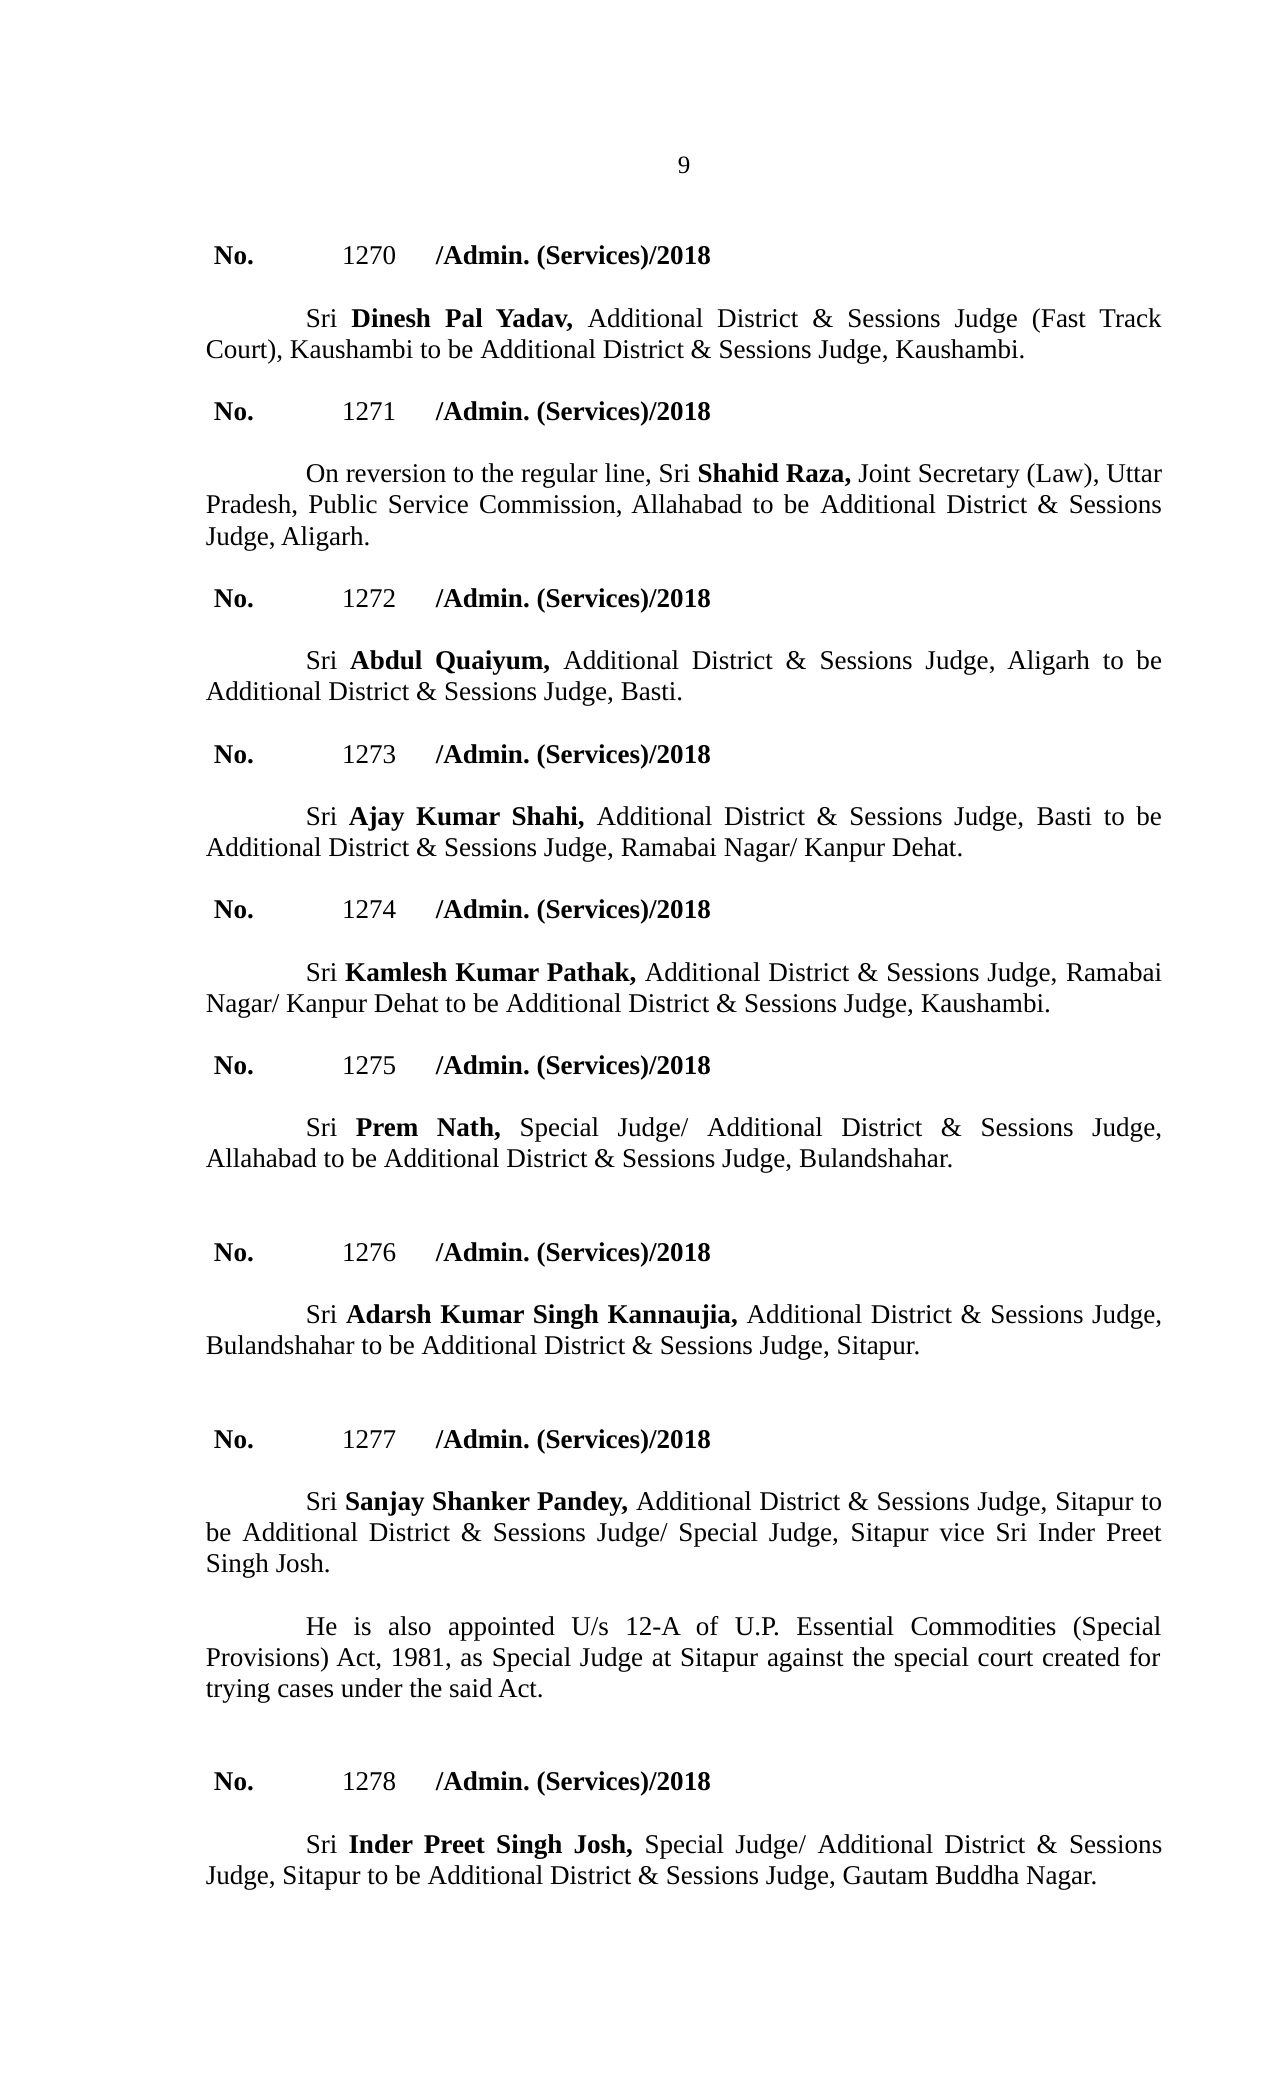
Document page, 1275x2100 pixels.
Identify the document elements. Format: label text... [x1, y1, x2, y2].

table_header /Admin. (Services)/2018 [424, 894, 771, 924]
table_header /Admin. (Services)/2018 [424, 738, 771, 769]
table_header [293, 239, 424, 271]
text Sri Dinesh Pal Yadav, Additional District & Sessions Judge (Fast Track Court), Kaushambi to be Additional District & Sessions Judge, Kaushambi. [206, 302, 1162, 364]
table_header No. [203, 738, 293, 769]
table_header [293, 894, 424, 924]
text Sri Adarsh Kumar Singh Kannaujia, Additional District & Sessions Judge, Bulandshahar to be Additional District & Sessions Judge, Sitapur. [206, 1298, 1162, 1361]
table_header /Admin. (Services)/2018 [424, 239, 771, 271]
text Sri Inder Preet Singh Josh, Special Judge/ Additional District & Sessions Judge, Sitapur to be Additional District & Sessions Judge, Gautam Buddha Nagar. [206, 1828, 1162, 1890]
table_header No. [203, 395, 293, 426]
table_header No. [203, 1766, 293, 1797]
text Sri Ajay Kumar Shahi, Additional District & Sessions Judge, Basti to be Additional District & Sessions Judge, Ramabai Nagar/ Kanpur Dehat. [206, 800, 1162, 862]
text Sri Kamlesh Kumar Pathak, Additional District & Sessions Judge, Ramabai Nagar/ Kanpur Dehat to be Additional District & Sessions Judge, Kaushambi. [206, 956, 1162, 1018]
table_header /Admin. (Services)/2018 [424, 1423, 771, 1454]
text He is also appointed U/s 12-A of U.P. Essential Commodities (Special Provisions) Act, 1981, as Special Judge at Sitapur against the special court created for trying cases under the said Act. [206, 1610, 1162, 1703]
table_header [293, 582, 424, 613]
table_header [293, 1423, 424, 1454]
text On reversion to the regular line, Sri Shahid Raza, Joint Secretary (Law), Uttar Pradesh, Public Service Commission, Allahabad to be Additional District & Sessions Judge, Aligarh. [206, 457, 1162, 551]
table_header /Admin. (Services)/2018 [424, 582, 771, 613]
text Sri Abdul Quaiyum, Additional District & Sessions Judge, Aligarh to be Additional District & Sessions Judge, Basti. [206, 644, 1162, 707]
table_header No. [203, 582, 293, 613]
table_header No. [203, 894, 293, 924]
table_header No. [203, 1049, 293, 1080]
table_header /Admin. (Services)/2018 [424, 1049, 771, 1080]
table_header [293, 1049, 424, 1080]
table_header [293, 1236, 424, 1267]
table_header /Admin. (Services)/2018 [424, 1766, 771, 1797]
table_header [293, 738, 424, 769]
table_header /Admin. (Services)/2018 [424, 1236, 771, 1267]
table_header [293, 1766, 424, 1797]
text Sri Prem Nath, Special Judge/ Additional District & Sessions Judge, Allahabad to be Additional District & Sessions Judge, Bulandshahar. [206, 1111, 1162, 1174]
table_header No. [203, 1236, 293, 1267]
text Sri Sanjay Shanker Pandey, Additional District & Sessions Judge, Sitapur to be Additional District & Sessions Judge/ Special Judge, Sitapur vice Sri Inder Preet Singh Josh. [206, 1485, 1162, 1579]
table_header No. [203, 239, 293, 271]
table_header No. [203, 1423, 293, 1454]
table_header /Admin. (Services)/2018 [424, 395, 771, 426]
table_header [293, 395, 424, 426]
